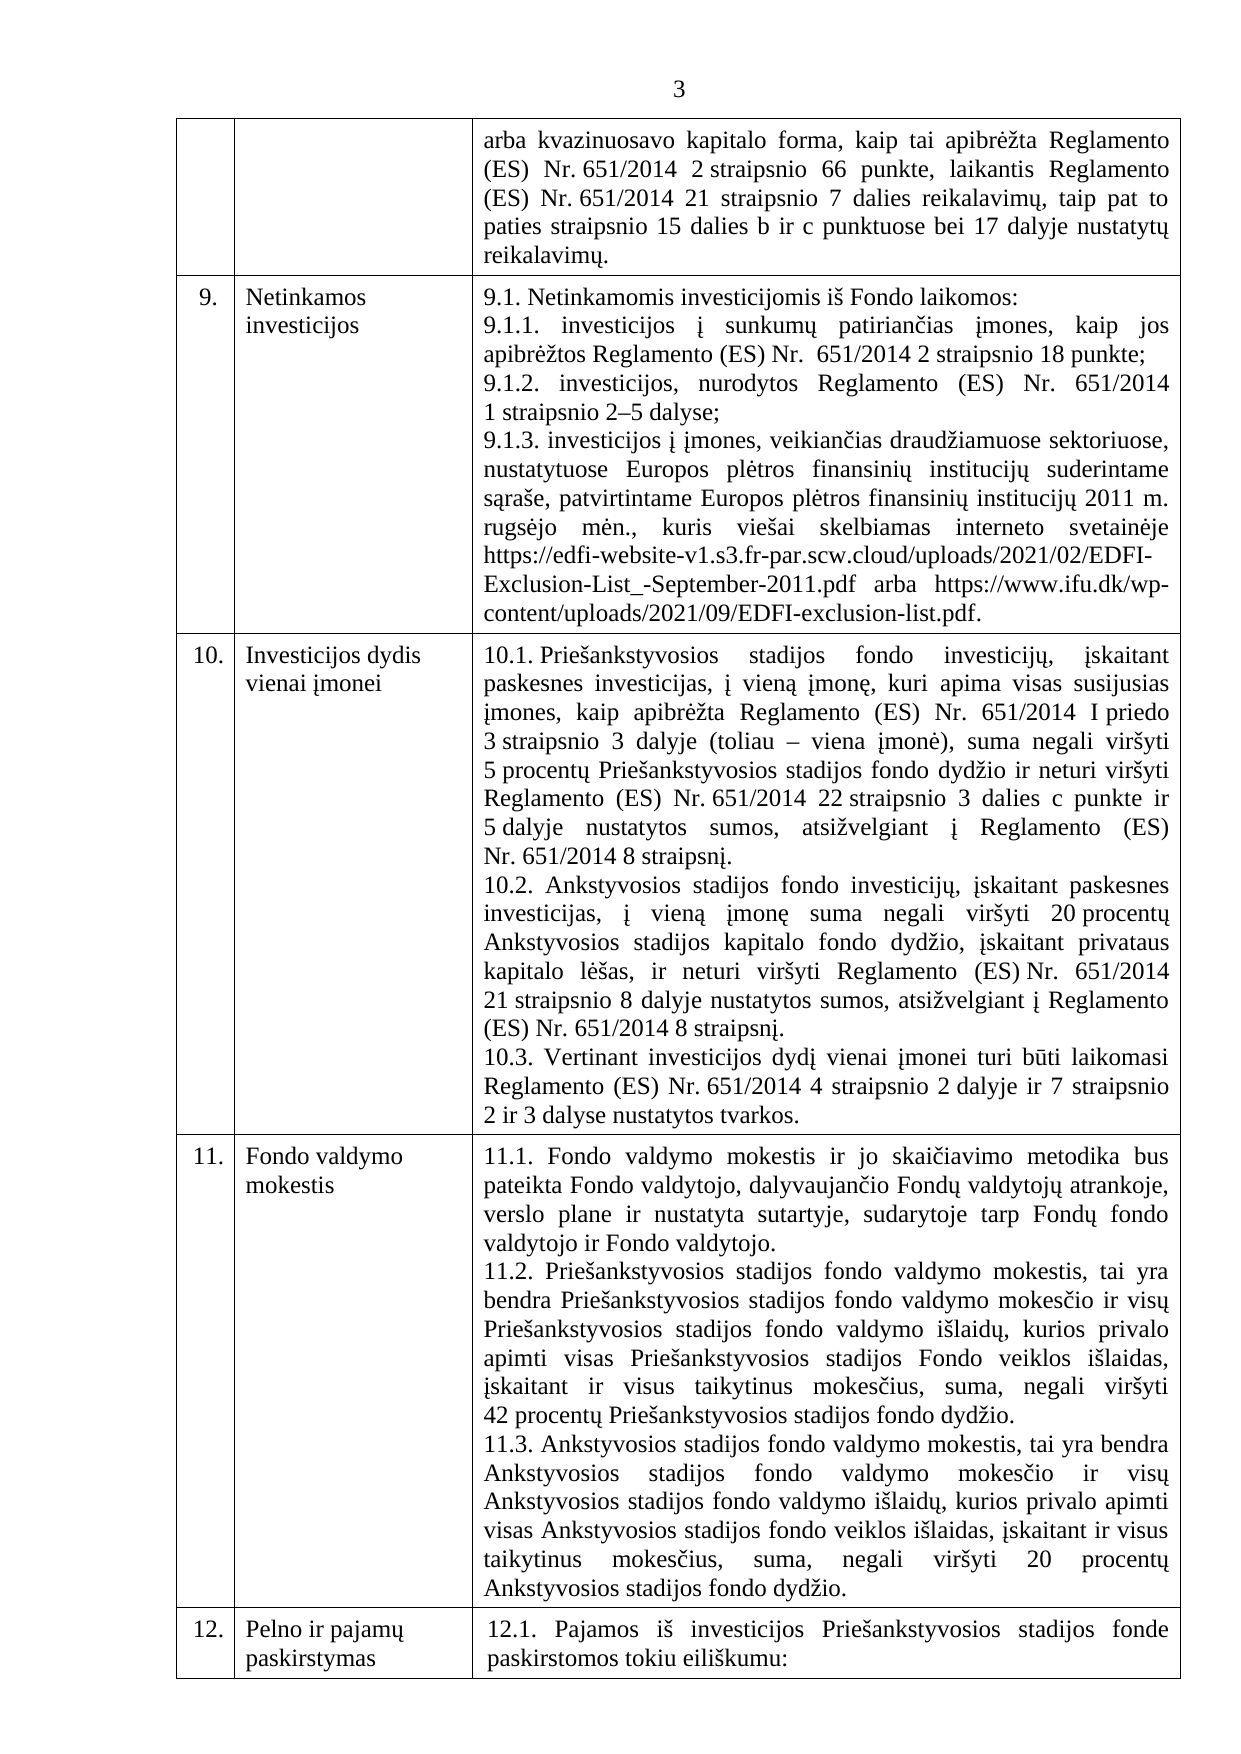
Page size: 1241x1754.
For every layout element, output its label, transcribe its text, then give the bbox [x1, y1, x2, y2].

table_cell 11. [177, 1135, 234, 1607]
table_cell 12.1. Pajamos iš investicijos Priešankstyvosios stadijos fonde paskirstomos tokiu eiliškumu: [473, 1608, 1180, 1678]
table_cell [235, 119, 472, 275]
table_cell 11.1. Fondo valdymo mokestis ir jo skaičiavimo metodika bus pateikta Fondo valdytojo, dalyvaujančio Fondų valdytojų atrankoje, verslo plane ir nustatyta sutartyje, sudarytoje tarp Fondų fondo valdytojo ir Fondo valdytojo. 11.2. Priešankstyvosios stadijos fondo valdymo mokestis, tai yra bendra Priešankstyvosios stadijos fondo valdymo mokesčio ir visų Priešankstyvosios stadijos fondo valdymo išlaidų, kurios privalo apimti visas Priešankstyvosios stadijos Fondo veiklos išlaidas, įskaitant ir visus taikytinus mokesčius, suma, negali viršyti 42 procentų Priešankstyvosios stadijos fondo dydžio. 11.3. Ankstyvosios stadijos fondo valdymo mokestis, tai yra bendra Ankstyvosios stadijos fondo valdymo mokesčio ir visų Ankstyvosios stadijos fondo valdymo išlaidų, kurios privalo apimti visas Ankstyvosios stadijos fondo veiklos išlaidas, įskaitant ir visus taikytinus mokesčius, suma, negali viršyti 20 procentų Ankstyvosios stadijos fondo dydžio. [473, 1135, 1180, 1607]
table_cell 10. [177, 634, 234, 1134]
table_cell 12. [177, 1608, 234, 1678]
table_cell arba kvazinuosavo kapitalo forma, kaip tai apibrėžta Reglamento (ES) Nr. 651/2014 2 straipsnio 66 punkte, laikantis Reglamento (ES) Nr. 651/2014 21 straipsnio 7 dalies reikalavimų, taip pat to paties straipsnio 15 dalies b ir c punktuose bei 17 dalyje nustatytų reikalavimų. [473, 119, 1180, 275]
table_cell Investicijos dydis vienai įmonei [235, 634, 472, 1134]
table_cell 9.1. Netinkamomis investicijomis iš Fondo laikomos: 9.1.1. investicijos į sunkumų patiriančias įmones, kaip jos apibrėžtos Reglamento (ES) Nr. 651/2014 2 straipsnio 18 punkte; 9.1.2. investicijos, nurodytos Reglamento (ES) Nr. 651/2014 1 straipsnio 2–5 dalyse; 9.1.3. investicijos į įmones, veikiančias draudžiamuose sektoriuose, nustatytuose Europos plėtros finansinių institucijų suderintame sąraše, patvirtintame Europos plėtros finansinių institucijų 2011 m. rugsėjo mėn., kuris viešai skelbiamas interneto svetainėje https://edfi-website-v1.s3.fr-par.scw.cloud/uploads/2021/02/EDFI-Exclusion-List_-September-2011.pdf arba https://www.ifu.dk/wp-content/uploads/2021/09/EDFI-exclusion-list.pdf. [473, 276, 1180, 633]
table_cell 10.1. Priešankstyvosios stadijos fondo investicijų, įskaitant paskesnes investicijas, į vieną įmonę, kuri apima visas susijusias įmones, kaip apibrėžta Reglamento (ES) Nr. 651/2014 I priedo 3 straipsnio 3 dalyje (toliau – viena įmonė), suma negali viršyti 5 procentų Priešankstyvosios stadijos fondo dydžio ir neturi viršyti Reglamento (ES) Nr. 651/2014 22 straipsnio 3 dalies c punkte ir 5 dalyje nustatytos sumos, atsižvelgiant į Reglamento (ES) Nr. 651/2014 8 straipsnį. 10.2. Ankstyvosios stadijos fondo investicijų, įskaitant paskesnes investicijas, į vieną įmonę suma negali viršyti 20 procentų Ankstyvosios stadijos kapitalo fondo dydžio, įskaitant privataus kapitalo lėšas, ir neturi viršyti Reglamento (ES) Nr. 651/2014 21 straipsnio 8 dalyje nustatytos sumos, atsižvelgiant į Reglamento (ES) Nr. 651/2014 8 straipsnį. 10.3. Vertinant investicijos dydį vienai įmonei turi būti laikomasi Reglamento (ES) Nr. 651/2014 4 straipsnio 2 dalyje ir 7 straipsnio 2 ir 3 dalyse nustatytos tvarkos. [473, 634, 1180, 1134]
table_cell [177, 119, 234, 275]
table_cell Fondo valdymo mokestis [235, 1135, 472, 1607]
table_cell Pelno ir pajamų paskirstymas [235, 1608, 472, 1678]
table_cell Netinkamos investicijos [235, 276, 472, 633]
table_cell 9. [177, 276, 234, 633]
